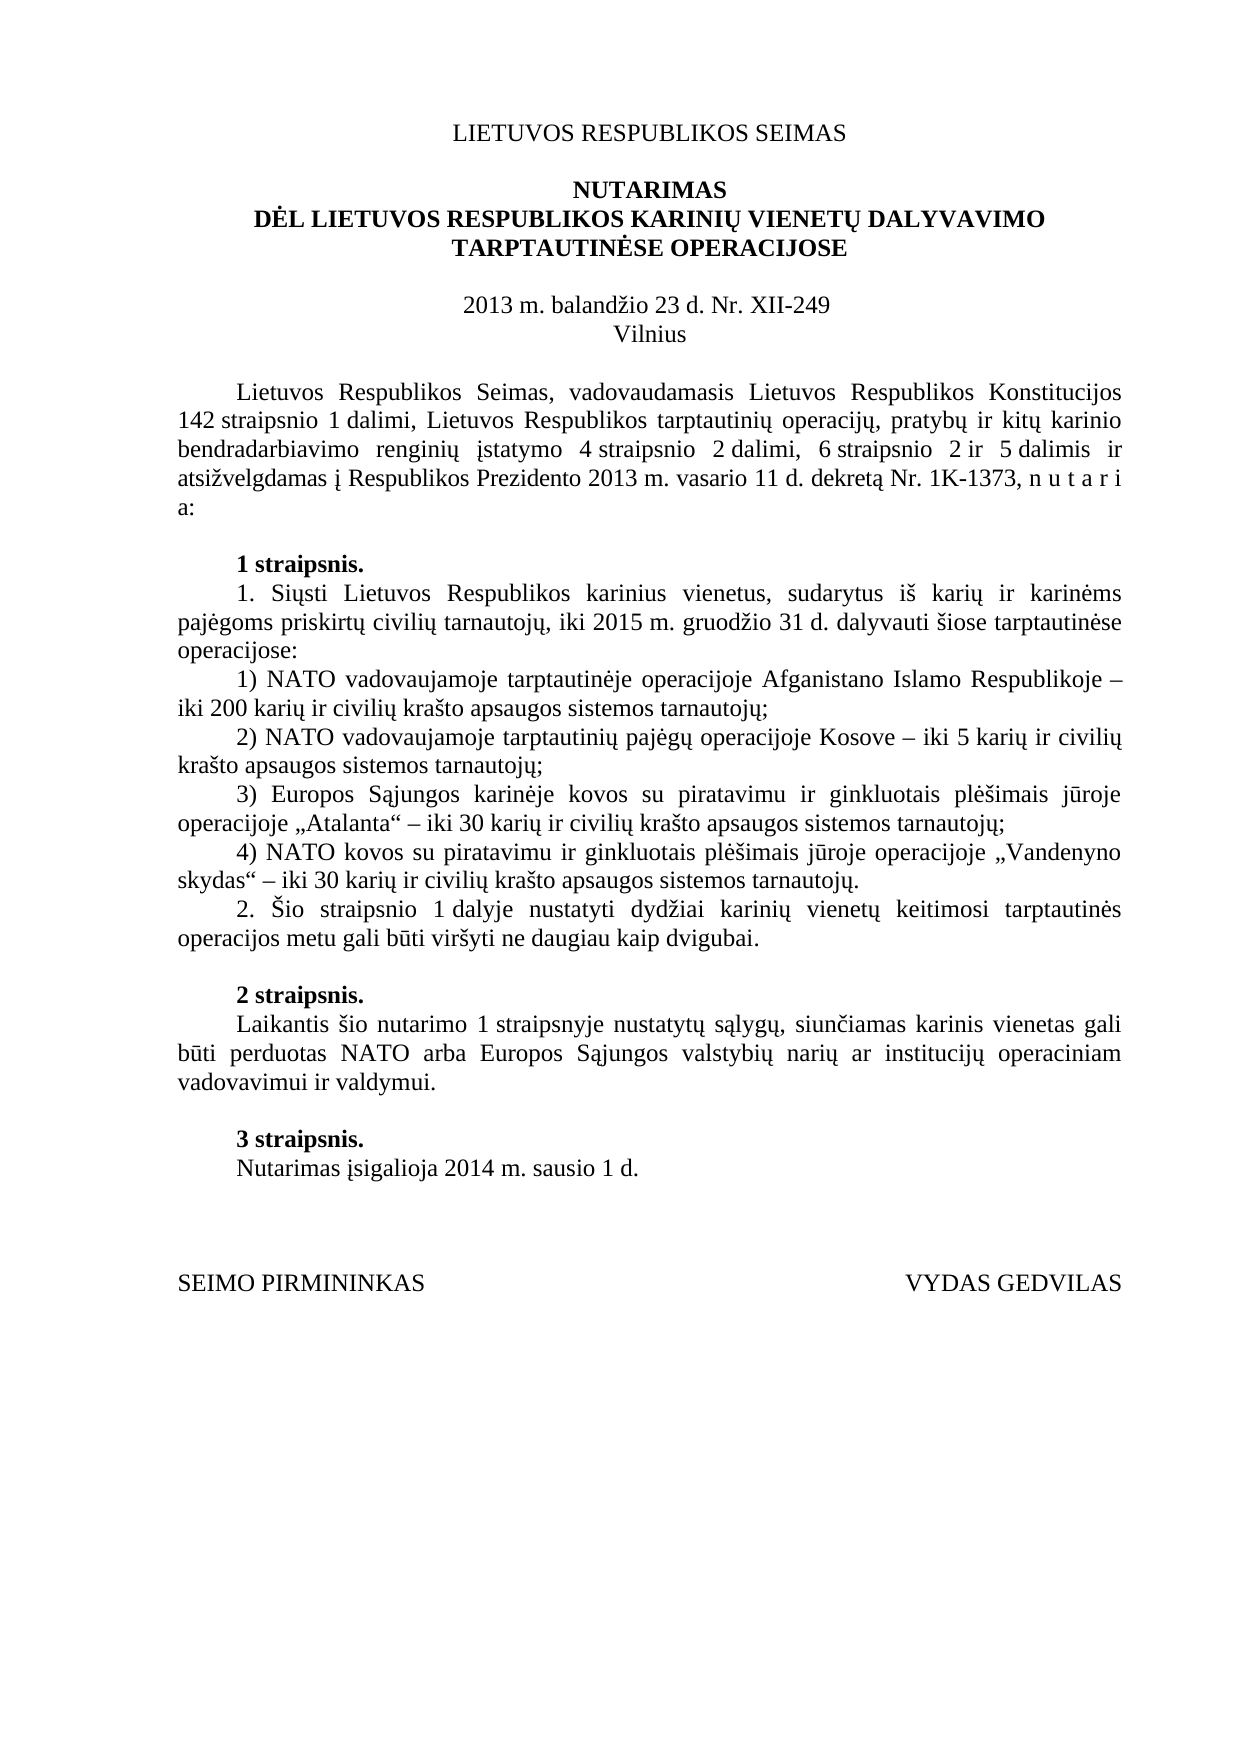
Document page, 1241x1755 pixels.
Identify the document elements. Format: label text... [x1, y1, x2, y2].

text 1. Siųsti Lietuvos Respublikos karinius vienetus, sudarytus iš karių ir karinėms pajėgoms priskirtų civilių tarnautojų, iki 2015 m. gruodžio 31 d. dalyvauti šiose tarptautinėse operacijose: [177, 578, 1122, 664]
text Lietuvos Respublikos Seimas, vadovaudamasis Lietuvos Respublikos Konstitucijos 142 straipsnio 1 dalimi, Lietuvos Respublikos tarptautinių operacijų, pratybų ir kitų karinio bendradarbiavimo renginių įstatymo 4 straipsnio 2 dalimi, 6 straipsnio 2 ir 5 dalimis ir atsižvelgdamas į Respublikos Prezidento 2013 m. vasario 11 d. dekretą Nr. 1K-1373, n u t a r i a: [177, 377, 1122, 521]
text 1) NATO vadovaujamoje tarptautinėje operacijoje Afganistano Islamo Respublikoje – iki 200 karių ir civilių krašto apsaugos sistemos tarnautojų; [177, 664, 1122, 722]
text 3 straipsnis. [177, 1124, 1122, 1153]
text 2. Šio straipsnio 1 dalyje nustatyti dydžiai karinių vienetų keitimosi tarptautinės operacijos metu gali būti viršyti ne daugiau kaip dvigubai. [177, 894, 1122, 952]
text SEIMO PIRMININKAS VYDAS GEDVILAS [177, 1268, 1122, 1297]
text 2013 m. balandžio 23 d. Nr. XII-249 [177, 291, 1122, 319]
text 2) NATO vadovaujamoje tarptautinių pajėgų operacijoje Kosove – iki 5 karių ir civilių krašto apsaugos sistemos tarnautojų; [177, 722, 1122, 779]
text Laikantis šio nutarimo 1 straipsnyje nustatytų sąlygų, siunčiamas karinis vienetas gali būti perduotas NATO arba Europos Sąjungos valstybių narių ar institucijų operaciniam vadovavimui ir valdymui. [177, 1009, 1122, 1096]
text LIETUVOS RESPUBLIKOS SEIMAS [177, 118, 1122, 147]
text 2 straipsnis. [177, 981, 1122, 1009]
text 4) NATO kovos su piratavimu ir ginkluotais plėšimais jūroje operacijoje „Vandenyno skydas“ – iki 30 karių ir civilių krašto apsaugos sistemos tarnautojų. [177, 837, 1122, 894]
text Nutarimas įsigalioja 2014 m. sausio 1 d. [177, 1153, 1122, 1182]
text 3) Europos Sąjungos karinėje kovos su piratavimu ir ginkluotais plėšimais jūroje operacijoje „Atalanta“ – iki 30 karių ir civilių krašto apsaugos sistemos tarnautojų; [177, 779, 1122, 837]
text DĖL LIETUVOS RESPUBLIKOS KARINIŲ VIENETŲ DALYVAVIMO TARPTAUTINĖSE OPERACIJOSE [177, 204, 1122, 262]
text Vilnius [177, 319, 1122, 348]
text NUTARIMAS [177, 176, 1122, 204]
text 1 straipsnis. [177, 549, 1122, 578]
